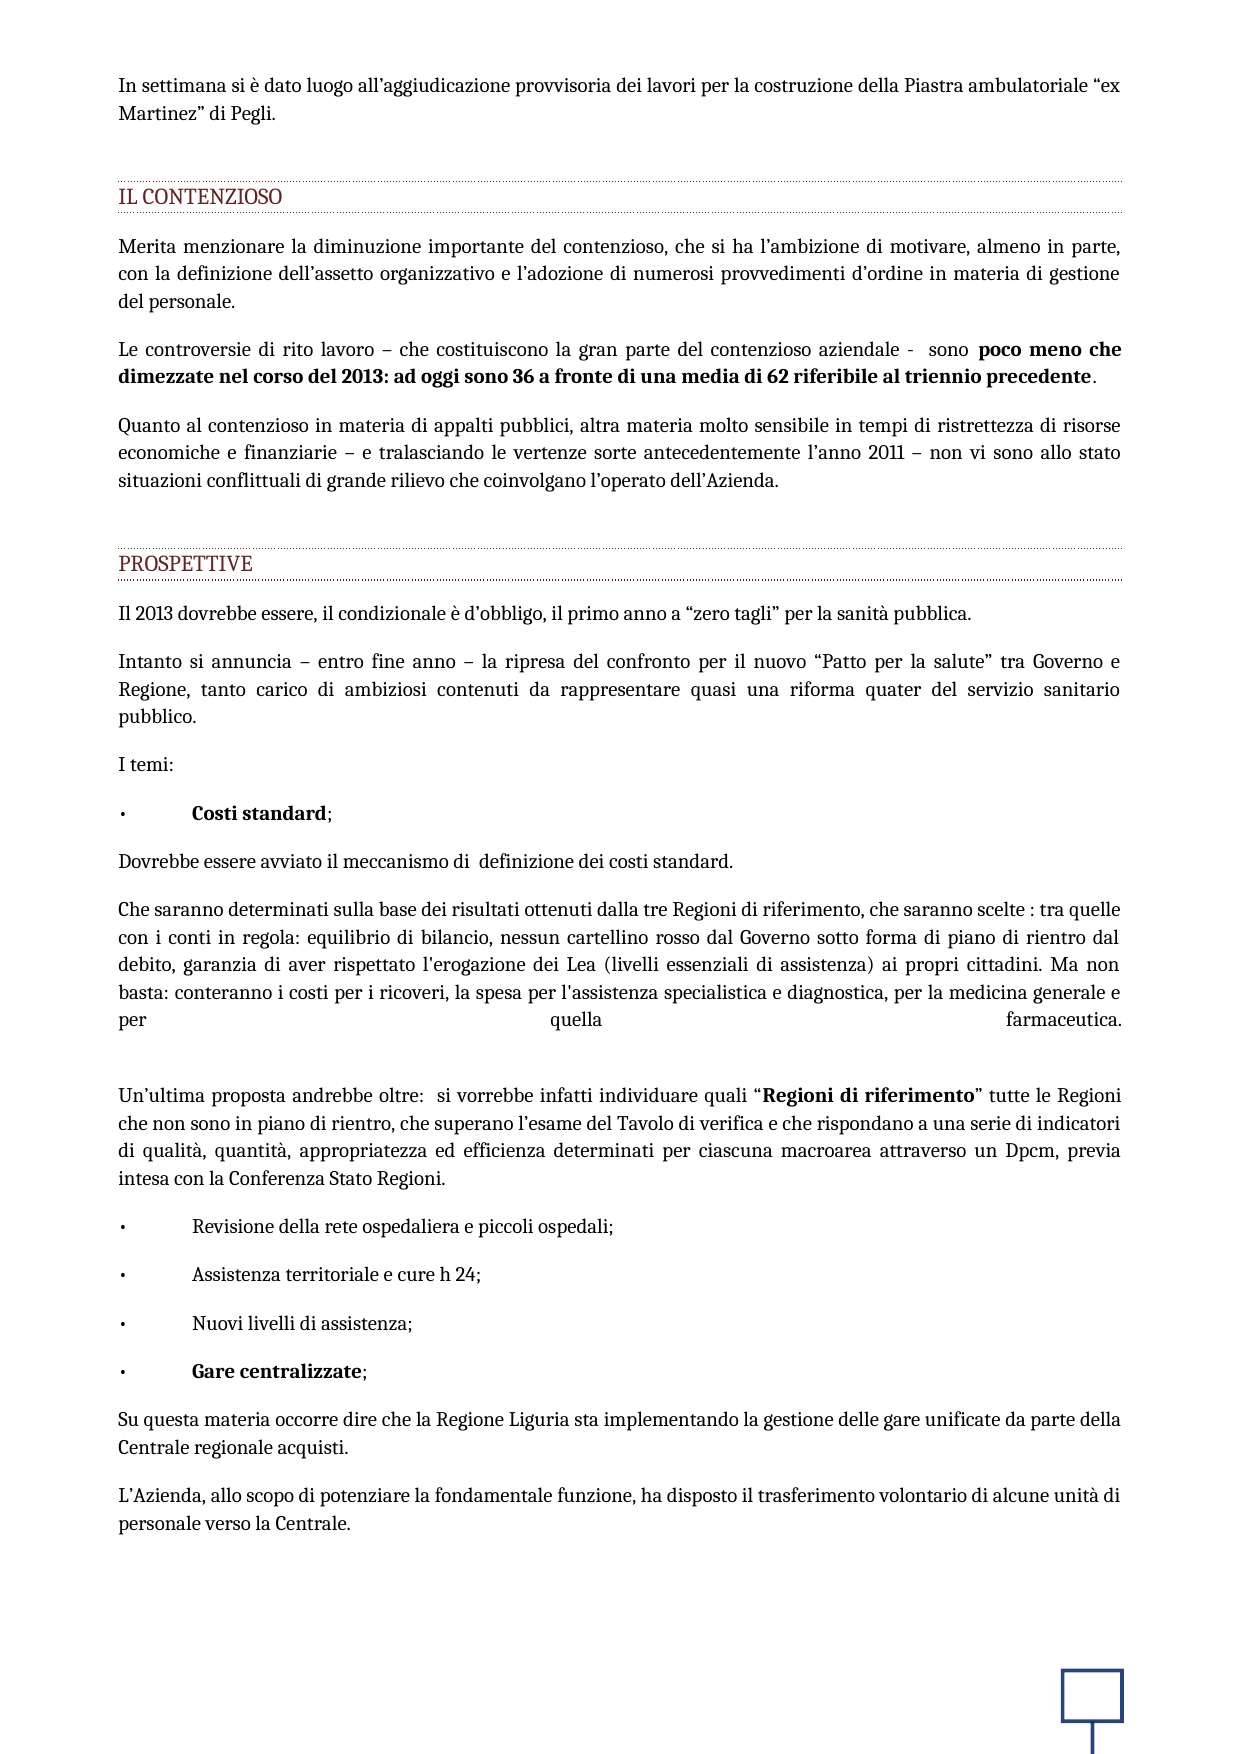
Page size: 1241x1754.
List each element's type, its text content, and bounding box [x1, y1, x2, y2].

text Dovrebbe essere avviato il meccanismo di definizione dei costi standard. [118, 850, 1122, 874]
text • Gare centralizzate; [118, 1360, 1122, 1384]
text Che saranno determinati sulla base dei risultati ottenuti dalla tre Regioni di riferimento, che saranno scelte : tra quelle con i conti in regola: equilibrio di bilancio, nessun cartellino rosso dal Governo sotto forma di piano di rientro dal debito, garanzia di aver rispettato l'erogazione dei Lea (livelli essenziali di assistenza) ai propri cittadini. Ma non basta: conteranno i costi per i ricoveri, la spesa per l'assistenza specialistica e diagnostica, per la medicina generale e per quella farmaceutica. [118, 898, 1122, 1059]
text Merita menzionare la diminuzione importante del contenzioso, che si ha l’ambizione di motivare, almeno in parte, con la definizione dell’assetto organizzativo e l’adozione di numerosi provvedimenti d’ordine in materia di gestione del personale. [118, 234, 1122, 313]
text Il contenzioso [118, 181, 1122, 213]
text Su questa materia occorre dire che la Regione Liguria sta implementando la gestione delle gare unificate da parte della Centrale regionale acquisti. [118, 1408, 1122, 1459]
text Prospettive [118, 548, 1122, 581]
text I temi: [118, 753, 1122, 777]
text Intanto si annuncia – entro fine anno – la ripresa del confronto per il nuovo “Patto per la salute” tra Governo e Regione, tanto carico di ambiziosi contenuti da rappresentare quasi una riforma quater del servizio sanitario pubblico. [118, 650, 1122, 729]
text L’Azienda, allo scopo di potenziare la fondamentale funzione, ha disposto il trasferimento volontario di alcune unità di personale verso la Centrale. [118, 1484, 1122, 1535]
text In settimana si è dato luogo all’aggiudicazione provvisoria dei lavori per la costruzione della Piastra ambulatoriale “ex Martinez” di Pegli. [118, 74, 1122, 125]
text Quanto al contenzioso in materia di appalti pubblici, altra materia molto sensibile in tempi di ristrettezza di risorse economiche e finanziarie – e tralasciando le vertenze sorte antecedentemente l’anno 2011 – non vi sono allo stato situazioni conflittuali di grande rilievo che coinvolgano l’operato dell’Azienda. [118, 413, 1122, 492]
text • Nuovi livelli di assistenza; [118, 1311, 1122, 1335]
text Il 2013 dovrebbe essere, il condizionale è d’obbligo, il primo anno a “zero tagli” per la sanità pubblica. [118, 601, 1122, 625]
text • Assistenza territoriale e cure h 24; [118, 1263, 1122, 1287]
text Le controversie di rito lavoro – che costituiscono la gran parte del contenzioso aziendale - sono poco meno che dimezzate nel corso del 2013: ad oggi sono 36 a fronte di una media di 62 riferibile al triennio precedente. [118, 338, 1122, 389]
text Un’ultima proposta andrebbe oltre: si vorrebbe infatti individuare quali “Regioni di riferimento” tutte le Regioni che non sono in piano di rientro, che superano l’esame del Tavolo di verifica e che rispondano a una serie di indicatori di qualità, quantità, appropriatezza ed efficienza determinati per ciascuna macroarea attraverso un Dpcm, previa intesa con la Conferenza Stato Regioni. [118, 1084, 1122, 1190]
text • Revisione della rete ospedaliera e piccoli ospedali; [118, 1215, 1122, 1239]
text • Costi standard; [118, 801, 1122, 825]
